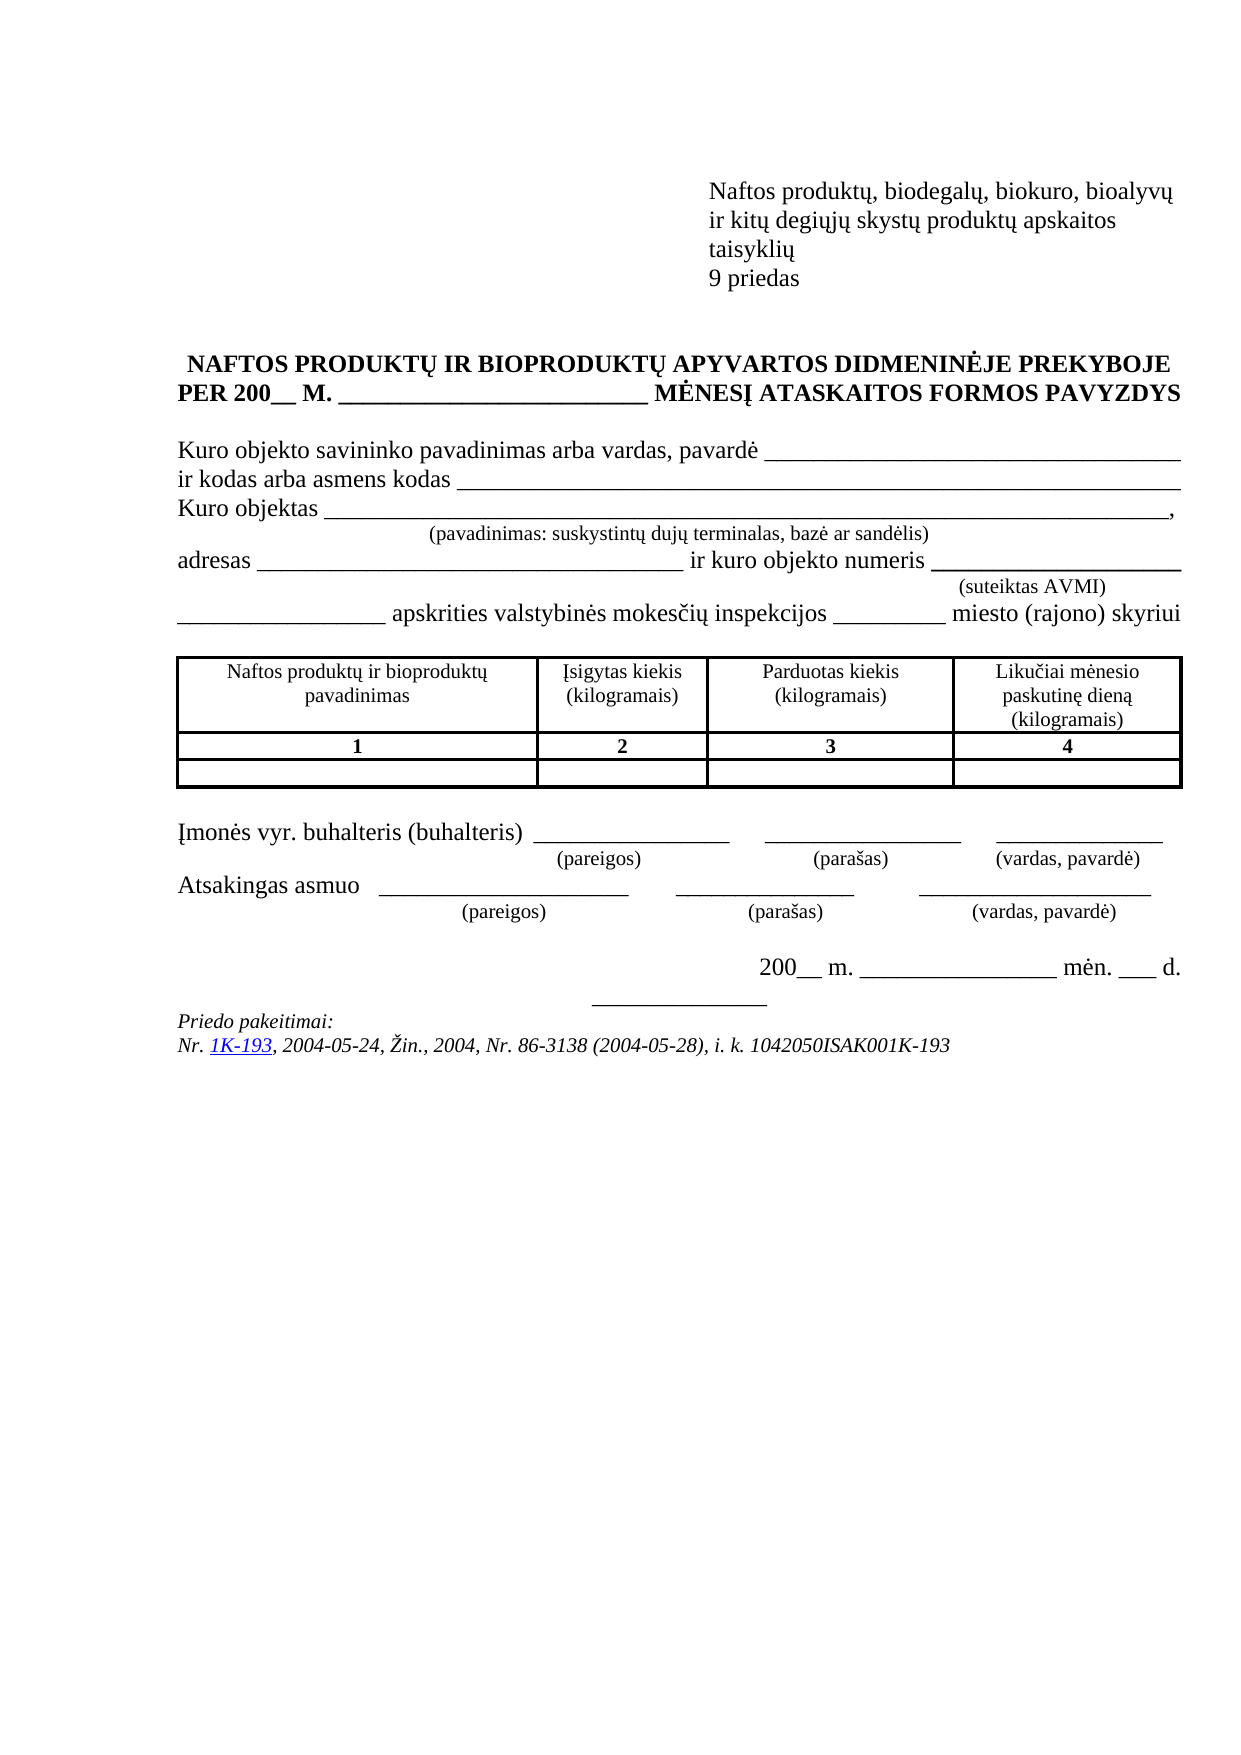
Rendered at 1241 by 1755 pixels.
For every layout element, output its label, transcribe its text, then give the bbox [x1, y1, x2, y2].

text adresas ir kuro objekto numeris ____________________ [177, 545, 1181, 574]
table_header Naftos produktų ir bioproduktų pavadinimas [179, 659, 536, 731]
table_cell [539, 761, 706, 785]
table_cell 1 [179, 734, 536, 758]
text Priedo pakeitimai: [177, 1009, 1181, 1033]
table_header Likučiai mėnesio paskutinę dieną (kilogramais) [955, 659, 1179, 731]
text (suteiktas AVMI) [177, 574, 1181, 598]
table_cell [955, 761, 1179, 785]
text 200__ m. mėn. ___ d. [177, 952, 1181, 980]
text ______________ [177, 980, 1181, 1009]
text 9 priedas [177, 263, 1181, 291]
text Nr. 1K-193, 2004-05-24, Žin., 2004, Nr. 86-3138 (2004-05-28), i. k. 1042050ISAK001K-193 [177, 1033, 1181, 1057]
table_cell [179, 761, 536, 785]
text Kuro objekto savininko pavadinimas arba vardas, pavardė [177, 435, 1181, 464]
table_cell 4 [955, 734, 1179, 758]
text Naftos produktų, biodegalų, biokuro, bioalyvų [177, 176, 1214, 205]
text Atsakingas asmuo [177, 870, 1181, 899]
text (pavadinimas: suskystintų dujų terminalas, bazė ar sandėlis) [177, 521, 1181, 545]
table_cell [709, 761, 952, 785]
text taisyklių [177, 234, 1181, 263]
text (pareigos) (parašas) (vardas, pavardė) [177, 899, 1181, 923]
table_header Parduotas kiekis (kilogramais) [709, 659, 952, 731]
text (pareigos) (parašas) (vardas, pavardė) [177, 846, 1181, 870]
text ir kitų degiųjų skystų produktų apskaitos [177, 205, 1181, 234]
table_header Įsigytas kiekis (kilogramais) [539, 659, 706, 731]
text Kuro objektas , [177, 493, 1181, 521]
text apskrities valstybinės mokesčių inspekcijos _________ miesto (rajono) skyriui [177, 598, 1181, 627]
text Įmonės vyr. buhalteris (buhalteris) [177, 817, 1181, 846]
text NAFTOS PRODUKTŲ IR BIOPRODUKTŲ APYVARTOS DIDMENINĖJE PREKYBOJE PER 200__ M. MĖNESĮ ATASKAITOS FORMOS PAVYZDYS [177, 349, 1181, 406]
table_cell 3 [709, 734, 952, 758]
table_cell 2 [539, 734, 706, 758]
text ir kodas arba asmens kodas [177, 464, 1181, 493]
